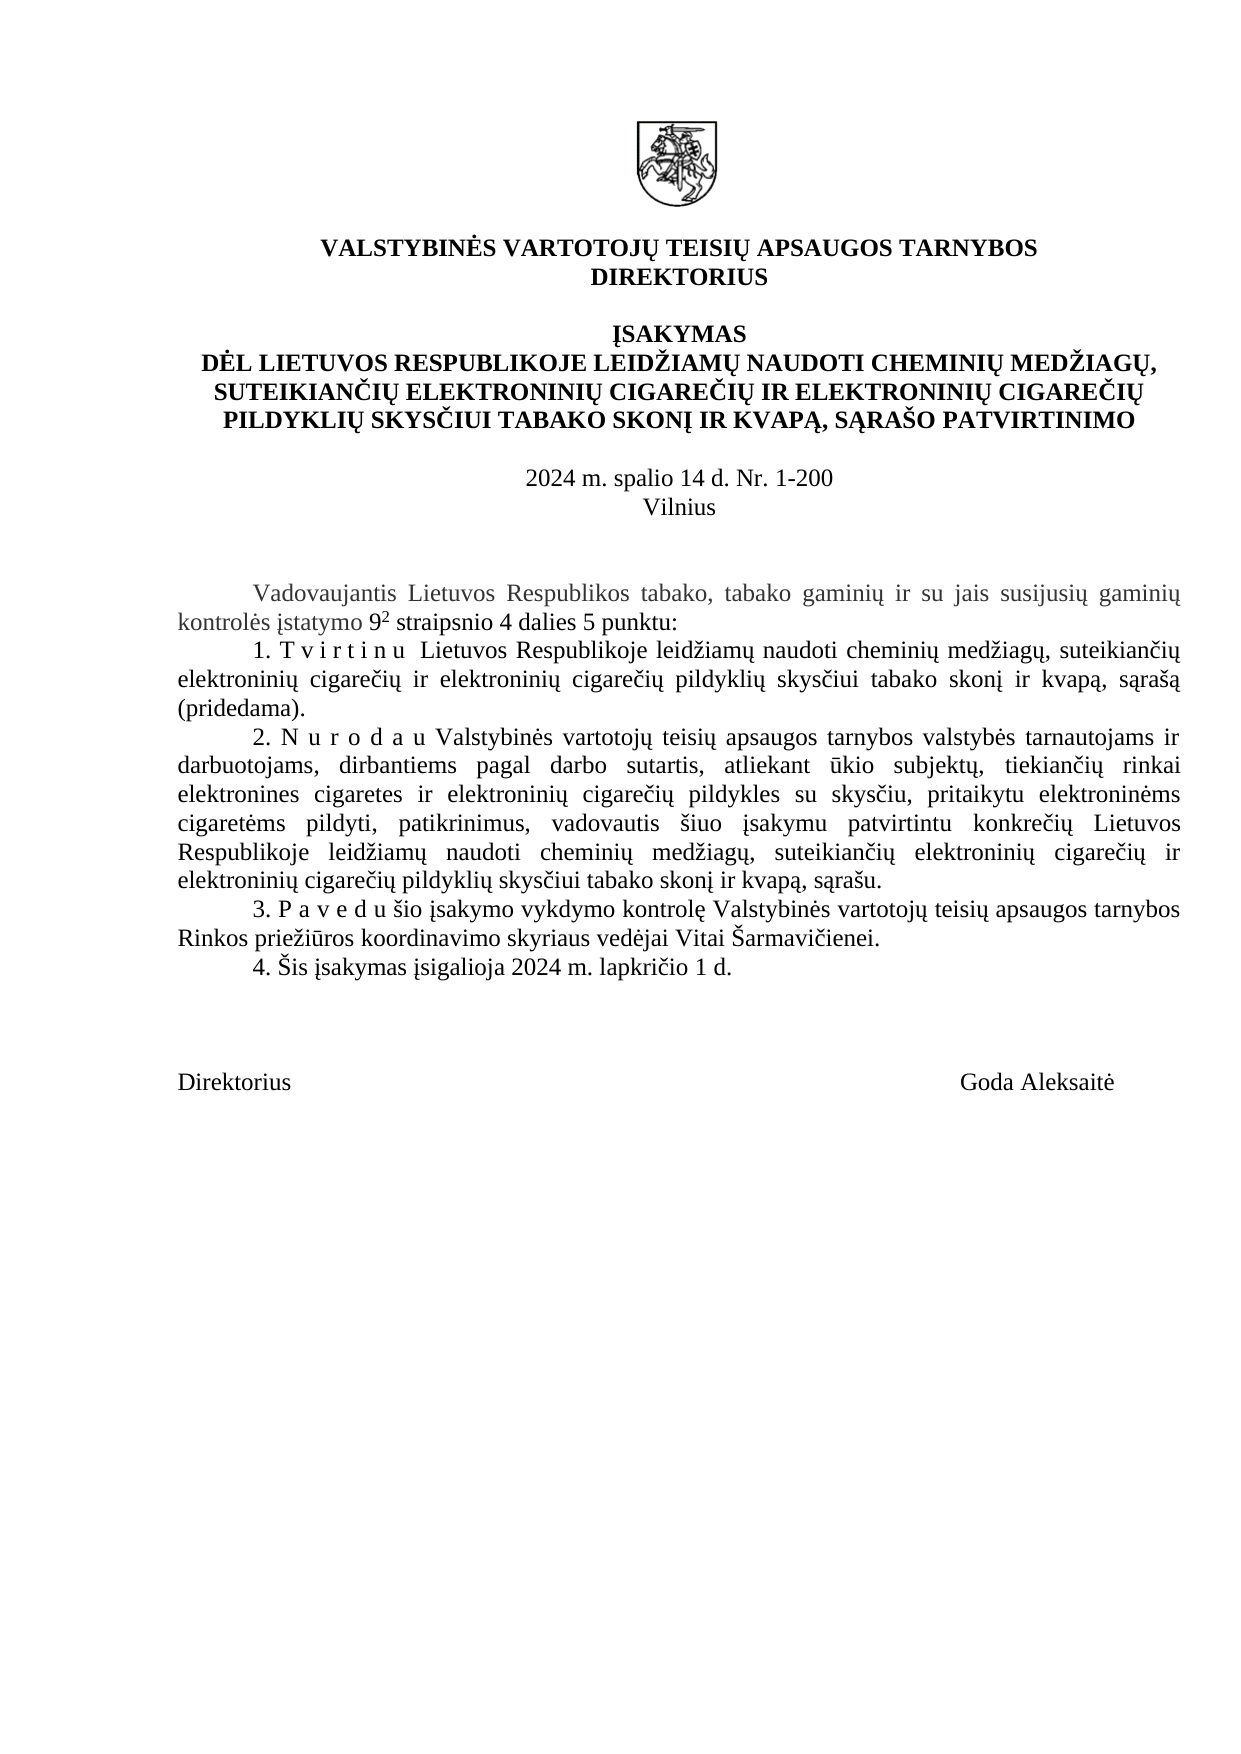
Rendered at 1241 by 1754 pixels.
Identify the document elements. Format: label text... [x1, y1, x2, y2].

text 4. Šis įsakymas įsigalioja 2024 m. lapkričio 1 d. [177, 952, 1181, 981]
text 2. N u r o d a u Valstybinės vartotojų teisių apsaugos tarnybos valstybės tarnautojams ir darbuotojams, dirbantiems pagal darbo sutartis, atliekant ūkio subjektų, tiekiančių rinkai elektronines cigaretes ir elektroninių cigarečių pildykles su skysčiu, pritaikytu elektroninėms cigaretėms pildyti, patikrinimus, vadovautis šiuo įsakymu patvirtintu konkrečių Lietuvos Respublikoje leidžiamų naudoti cheminių medžiagų, suteikiančių elektroninių cigarečių ir elektroninių cigarečių pildyklių skysčiui tabako skonį ir kvapą, sąrašu. [177, 722, 1181, 894]
text 1. Tvirtinu Lietuvos Respublikoje leidžiamų naudoti cheminių medžiagų, suteikiančių elektroninių cigarečių ir elektroninių cigarečių pildyklių skysčiui tabako skonį ir kvapą, sąrašą (pridedama). [177, 636, 1181, 722]
text DĖL LIETUVOS RESPUBLIKOJE LEIDŽIAMŲ NAUDOTI CHEMINIŲ MEDŽIAGŲ, SUTEIKIANČIŲ ELEKTRONINIŲ CIGAREČIŲ IR ELEKTRONINIŲ CIGAREČIŲ PILDYKLIŲ SKYSČIUI TABAKO SKONĮ IR KVAPĄ, SĄRAŠO PATVIRTINIMO [177, 348, 1181, 434]
text 2024 m. spalio 14 d. Nr. 1-200 [177, 463, 1181, 492]
text ĮSAKYMAS [177, 319, 1181, 348]
text Direktorius Goda Aleksaitė [177, 1067, 1181, 1096]
text Vilnius [177, 492, 1181, 521]
text DIREKTORIUS [177, 262, 1181, 291]
text 3. P a v e d u šio įsakymo vykdymo kontrolę Valstybinės vartotojų teisių apsaugos tarnybos Rinkos priežiūros koordinavimo skyriaus vedėjai Vitai Šarmavičienei. [177, 894, 1181, 952]
text Vadovaujantis Lietuvos Respublikos tabako, tabako gaminių ir su jais susijusių gaminių kontrolės įstatymo 92 straipsnio 4 dalies 5 punktu: [177, 578, 1181, 636]
text VALSTYBINĖS VARTOTOJŲ TEISIŲ APSAUGOS TARNYBOS [177, 233, 1181, 262]
